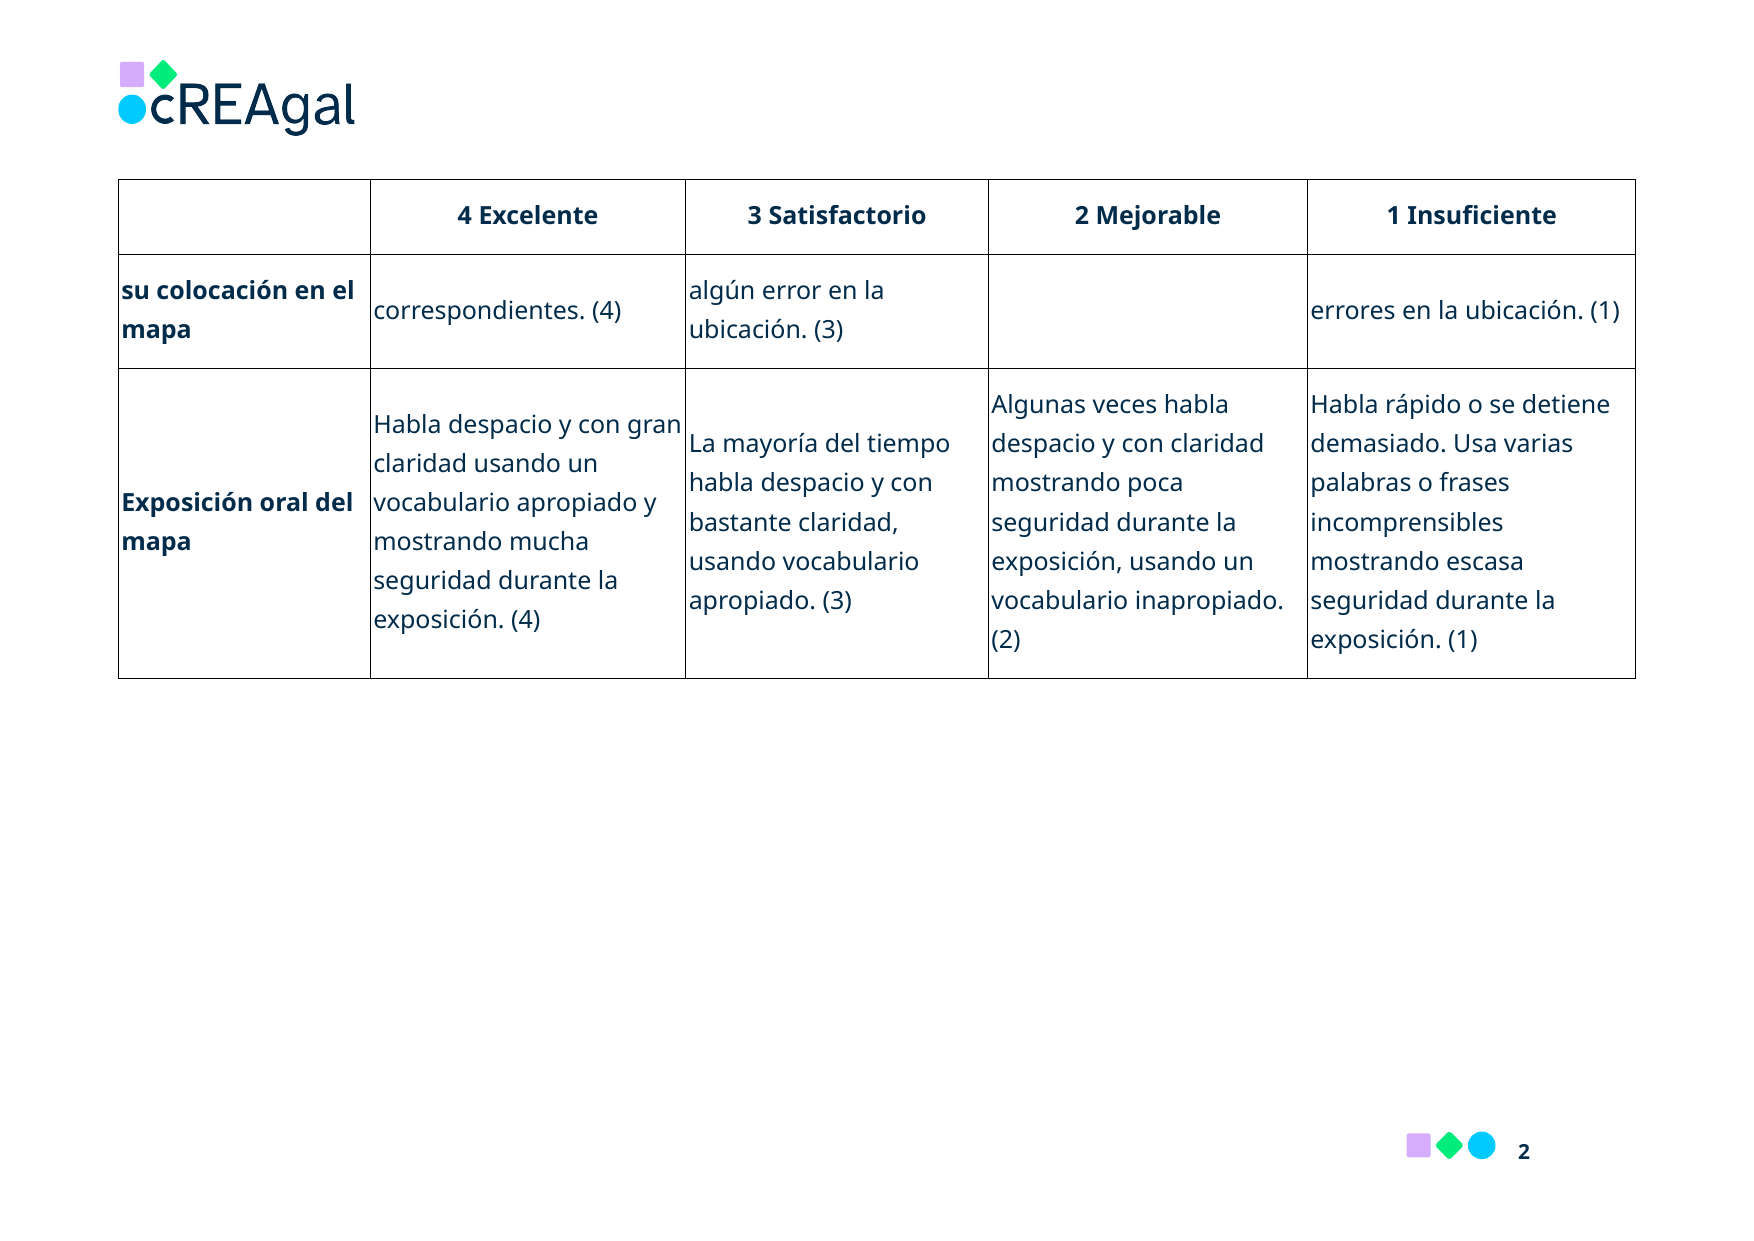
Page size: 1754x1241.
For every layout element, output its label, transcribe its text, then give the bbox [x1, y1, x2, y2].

table_header 1 Insuficiente [1308, 180, 1635, 254]
table_cell correspondientes. (4) [371, 255, 685, 368]
table_header 4 Excelente [371, 180, 685, 254]
table_cell [989, 255, 1307, 368]
table_header 2 Mejorable [989, 180, 1307, 254]
table_cell Habla despacio y con gran claridad usando un vocabulario apropiado y mostrando mucha seguridad durante la exposición. (4) [371, 369, 685, 678]
table_cell errores en la ubicación. (1) [1308, 255, 1635, 368]
picture [118, 60, 355, 136]
table_cell Algunas veces habla despacio y con claridad mostrando poca seguridad durante la exposición, usando un vocabulario inapropiado. (2) [989, 369, 1307, 678]
table_cell Habla rápido o se detiene demasiado. Usa varias palabras o frases incomprensibles mostrando escasa seguridad durante la exposición. (1) [1308, 369, 1635, 678]
table_cell su colocación en el mapa [119, 255, 370, 368]
table_cell La mayoría del tiempo habla despacio y con bastante claridad, usando vocabulario apropiado. (3) [686, 369, 988, 678]
table_cell Exposición oral del mapa [119, 369, 370, 678]
table_header [119, 180, 370, 254]
table_cell algún error en la ubicación. (3) [686, 255, 988, 368]
table_header 3 Satisfactorio [686, 180, 988, 254]
